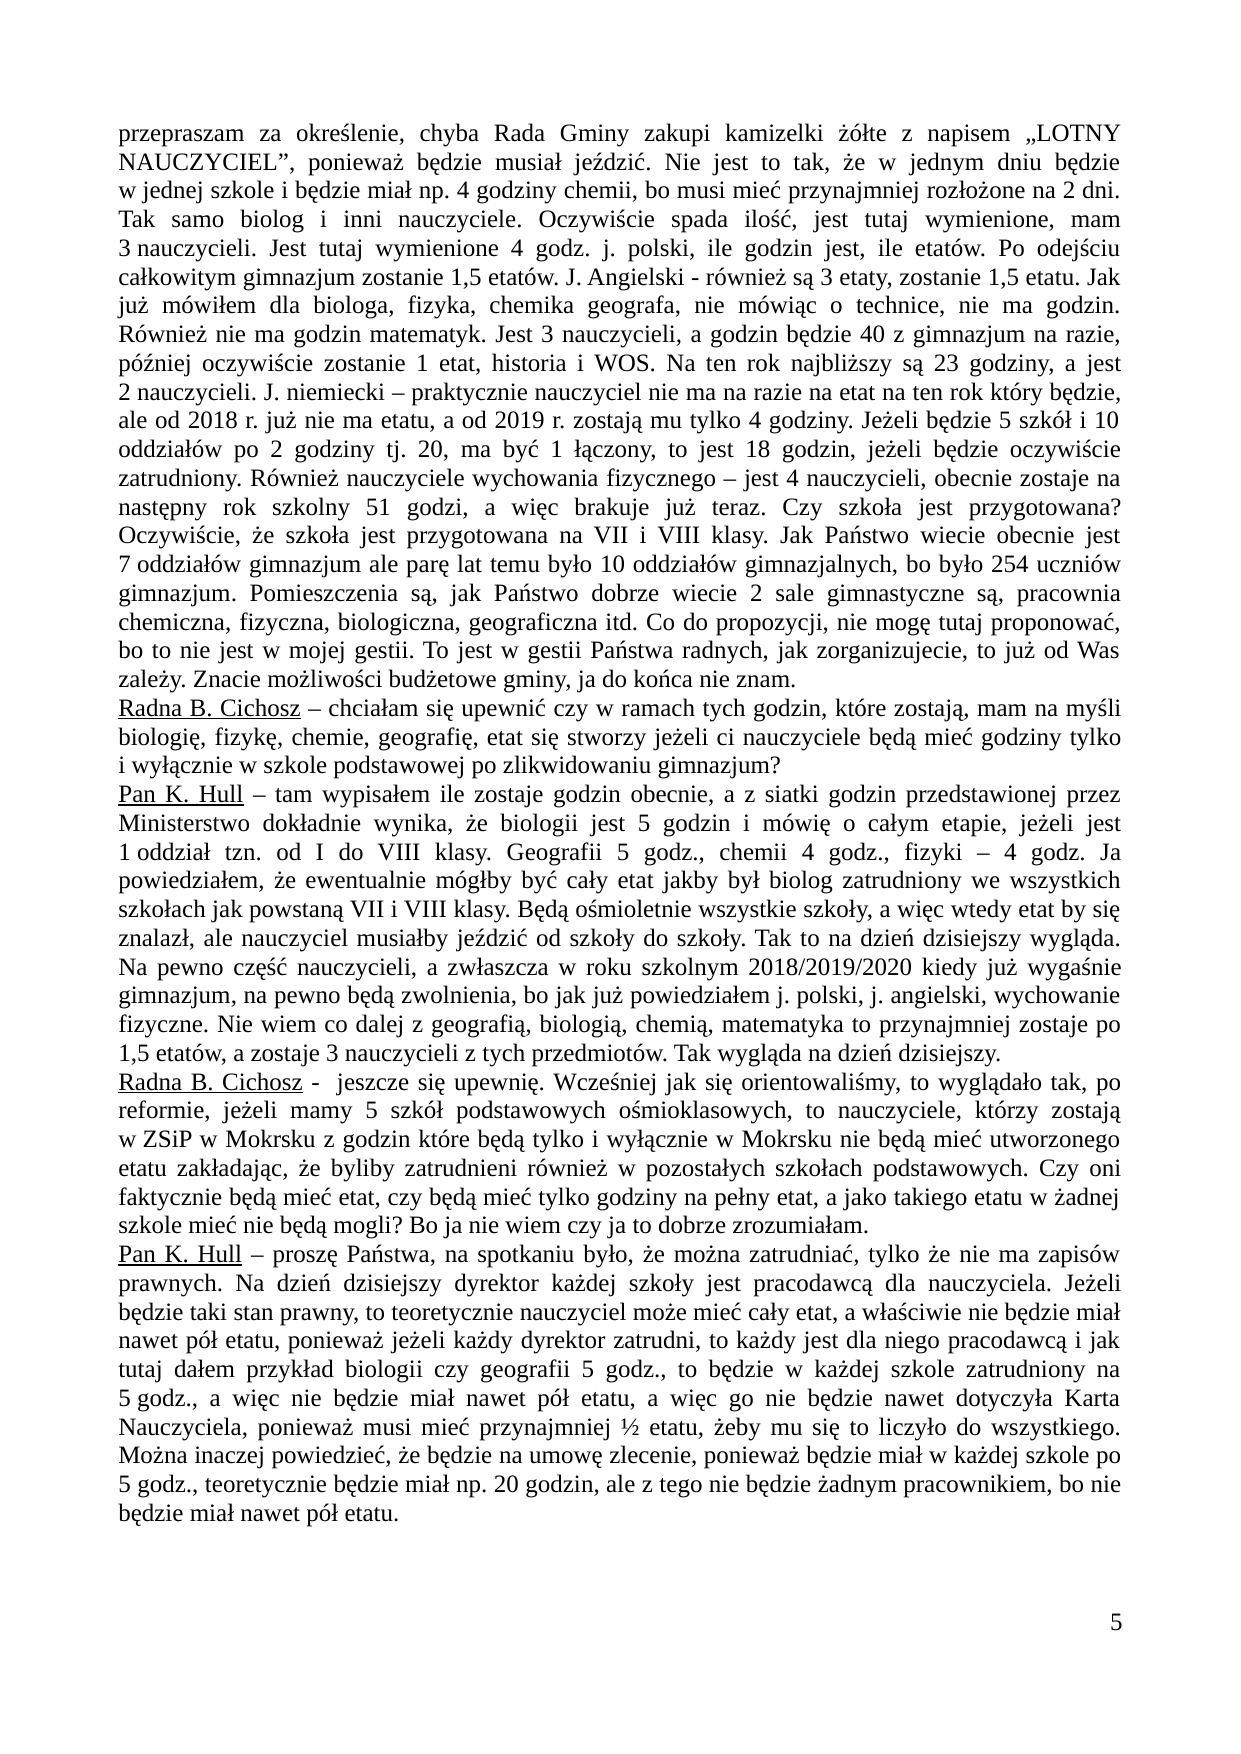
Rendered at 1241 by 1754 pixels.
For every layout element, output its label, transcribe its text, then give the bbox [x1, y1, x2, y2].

text Radna B. Cichosz – chciałam się upewnić czy w ramach tych godzin, które zostają, mam na myśli biologię, fizykę, chemie, geografię, etat się stworzy jeżeli ci nauczyciele będą mieć godziny tylko i wyłącznie w szkole podstawowej po zlikwidowaniu gimnazjum? [118, 693, 1122, 779]
text Radna B. Cichosz - jeszcze się upewnię. Wcześniej jak się orientowaliśmy, to wyglądało tak, po reformie, jeżeli mamy 5 szkół podstawowych ośmioklasowych, to nauczyciele, którzy zostają w ZSiP w Mokrsku z godzin które będą tylko i wyłącznie w Mokrsku nie będą mieć utworzonego etatu zakładając, że byliby zatrudnieni również w pozostałych szkołach podstawowych. Czy oni faktycznie będą mieć etat, czy będą mieć tylko godziny na pełny etat, a jako takiego etatu w żadnej szkole mieć nie będą mogli? Bo ja nie wiem czy ja to dobrze zrozumiałam. [118, 1067, 1122, 1239]
text Pan K. Hull – tam wypisałem ile zostaje godzin obecnie, a z siatki godzin przedstawionej przez Ministerstwo dokładnie wynika, że biologii jest 5 godzin i mówię o całym etapie, jeżeli jest 1 oddział tzn. od I do VIII klasy. Geografii 5 godz., chemii 4 godz., fizyki – 4 godz. Ja powiedziałem, że ewentualnie mógłby być cały etat jakby był biolog zatrudniony we wszystkich szkołach jak powstaną VII i VIII klasy. Będą ośmioletnie wszystkie szkoły, a więc wtedy etat by się znalazł, ale nauczyciel musiałby jeździć od szkoły do szkoły. Tak to na dzień dzisiejszy wygląda. Na pewno część nauczycieli, a zwłaszcza w roku szkolnym 2018/2019/2020 kiedy już wygaśnie gimnazjum, na pewno będą zwolnienia, bo jak już powiedziałem j. polski, j. angielski, wychowanie fizyczne. Nie wiem co dalej z geografią, biologią, chemią, matematyka to przynajmniej zostaje po 1,5 etatów, a zostaje 3 nauczycieli z tych przedmiotów. Tak wygląda na dzień dzisiejszy. [118, 779, 1122, 1067]
text przepraszam za określenie, chyba Rada Gminy zakupi kamizelki żółte z napisem „LOTNY NAUCZYCIEL”, ponieważ będzie musiał jeździć. Nie jest to tak, że w jednym dniu będzie w jednej szkole i będzie miał np. 4 godziny chemii, bo musi mieć przynajmniej rozłożone na 2 dni. Tak samo biolog i inni nauczyciele. Oczywiście spada ilość, jest tutaj wymienione, mam 3 nauczycieli. Jest tutaj wymienione 4 godz. j. polski, ile godzin jest, ile etatów. Po odejściu całkowitym gimnazjum zostanie 1,5 etatów. J. Angielski - również są 3 etaty, zostanie 1,5 etatu. Jak już mówiłem dla biologa, fizyka, chemika geografa, nie mówiąc o technice, nie ma godzin. Również nie ma godzin matematyk. Jest 3 nauczycieli, a godzin będzie 40 z gimnazjum na razie, później oczywiście zostanie 1 etat, historia i WOS. Na ten rok najbliższy są 23 godziny, a jest 2 nauczycieli. J. niemiecki – praktycznie nauczyciel nie ma na razie na etat na ten rok który będzie, ale od 2018 r. już nie ma etatu, a od 2019 r. zostają mu tylko 4 godziny. Jeżeli będzie 5 szkół i 10 oddziałów po 2 godziny tj. 20, ma być 1 łączony, to jest 18 godzin, jeżeli będzie oczywiście zatrudniony. Również nauczyciele wychowania fizycznego – jest 4 nauczycieli, obecnie zostaje na następny rok szkolny 51 godzi, a więc brakuje już teraz. Czy szkoła jest przygotowana? Oczywiście, że szkoła jest przygotowana na VII i VIII klasy. Jak Państwo wiecie obecnie jest 7 oddziałów gimnazjum ale parę lat temu było 10 oddziałów gimnazjalnych, bo było 254 uczniów gimnazjum. Pomieszczenia są, jak Państwo dobrze wiecie 2 sale gimnastyczne są, pracownia chemiczna, fizyczna, biologiczna, geograficzna itd. Co do propozycji, nie mogę tutaj proponować, bo to nie jest w mojej gestii. To jest w gestii Państwa radnych, jak zorganizujecie, to już od Was zależy. Znacie możliwości budżetowe gminy, ja do końca nie znam. [118, 118, 1122, 693]
text Pan K. Hull – proszę Państwa, na spotkaniu było, że można zatrudniać, tylko że nie ma zapisów prawnych. Na dzień dzisiejszy dyrektor każdej szkoły jest pracodawcą dla nauczyciela. Jeżeli będzie taki stan prawny, to teoretycznie nauczyciel może mieć cały etat, a właściwie nie będzie miał nawet pół etatu, ponieważ jeżeli każdy dyrektor zatrudni, to każdy jest dla niego pracodawcą i jak tutaj dałem przykład biologii czy geografii 5 godz., to będzie w każdej szkole zatrudniony na 5 godz., a więc nie będzie miał nawet pół etatu, a więc go nie będzie nawet dotyczyła Karta Nauczyciela, ponieważ musi mieć przynajmniej ½ etatu, żeby mu się to liczyło do wszystkiego. Można inaczej powiedzieć, że będzie na umowę zlecenie, ponieważ będzie miał w każdej szkole po 5 godz., teoretycznie będzie miał np. 20 godzin, ale z tego nie będzie żadnym pracownikiem, bo nie będzie miał nawet pół etatu. [118, 1239, 1122, 1527]
